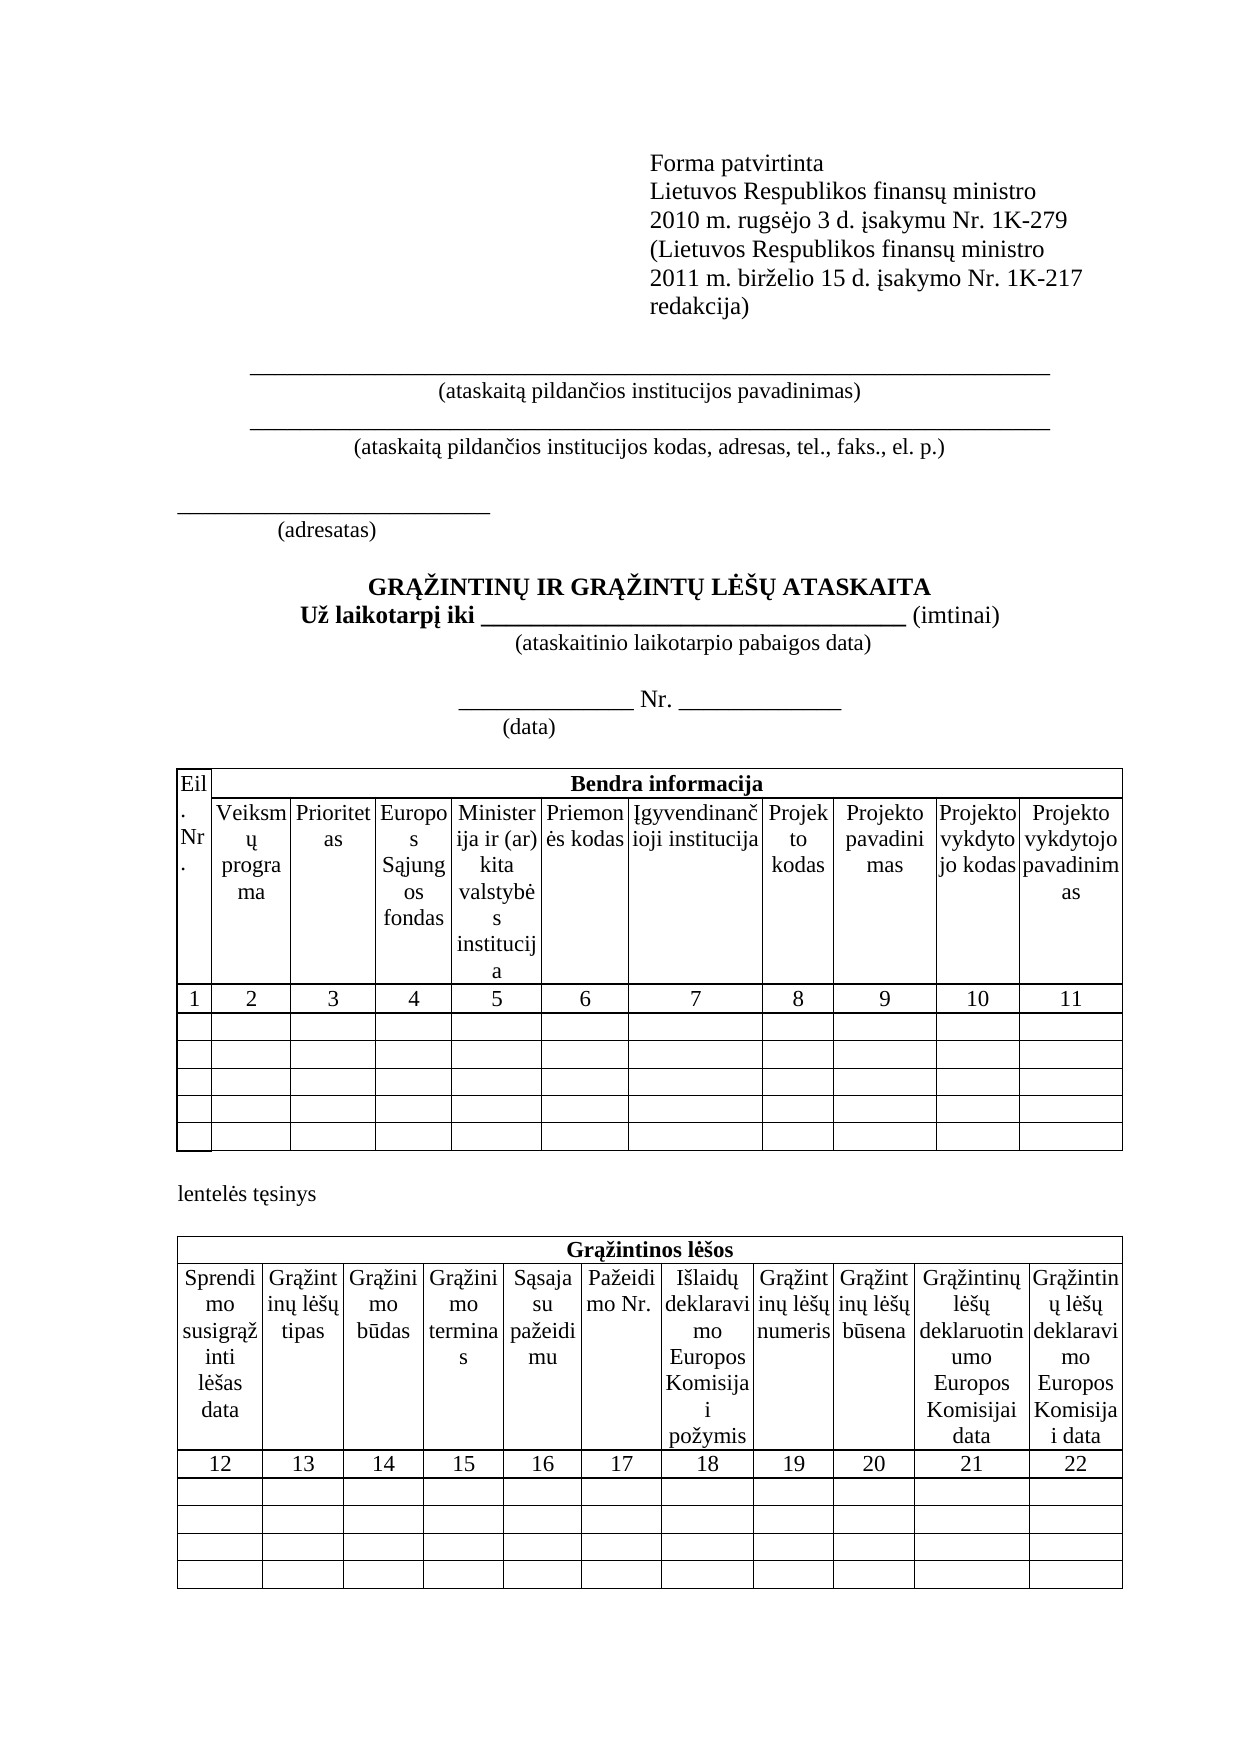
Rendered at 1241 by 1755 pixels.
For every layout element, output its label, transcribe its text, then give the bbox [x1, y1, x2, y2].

table_cell Grąžinimo būdas [344, 1264, 423, 1448]
text lentelės tęsinys [177, 1180, 1122, 1207]
table_cell [452, 1123, 541, 1149]
table_cell [1030, 1506, 1122, 1533]
text GRĄŽINTINŲ IR GRĄŽINTŲ LĖŠŲ ATASKAITA [177, 572, 1122, 600]
table_cell [376, 1069, 451, 1095]
table_cell [763, 1069, 833, 1095]
table_cell [263, 1479, 343, 1505]
table_cell [344, 1561, 423, 1587]
table_header Eil. Nr. [178, 770, 211, 983]
table_cell Europos Sąjungos fondas [376, 799, 451, 983]
table_cell 7 [629, 985, 762, 1012]
table_cell [629, 1014, 762, 1040]
table_cell [542, 1014, 628, 1040]
text Forma patvirtinta [649, 148, 1122, 176]
table_cell [763, 1014, 833, 1040]
table_cell [1030, 1561, 1122, 1587]
table_cell [452, 1014, 541, 1040]
table_cell [344, 1479, 423, 1505]
table_cell 11 [1020, 985, 1122, 1012]
table_cell [212, 1069, 290, 1095]
table_cell [376, 1014, 451, 1040]
text ________________________________________________________________ [177, 349, 1122, 378]
table_cell [629, 1069, 762, 1095]
table_header Bendra informacija [212, 769, 1122, 797]
table_cell [452, 1069, 541, 1095]
table_cell [263, 1561, 343, 1587]
table_cell Prioritetas [291, 799, 375, 983]
table_cell Grąžintinų lėšų deklaruotinumo Europos Komisijai data [915, 1264, 1029, 1448]
text (Lietuvos Respublikos finansų ministro [649, 234, 1122, 263]
table_cell 3 [291, 985, 375, 1012]
table_cell [834, 1041, 936, 1067]
table_cell [542, 1123, 628, 1149]
table_cell Išlaidų deklaravimo Europos Komisijai požymis [662, 1264, 753, 1448]
table_cell [834, 1506, 914, 1533]
table_cell [212, 1123, 290, 1149]
table_cell Projekto vykdytojo pavadinimas [1020, 799, 1122, 983]
table_cell [1030, 1479, 1122, 1505]
table_cell [178, 1479, 262, 1505]
table_cell [629, 1123, 762, 1149]
table_cell 1 [178, 985, 211, 1012]
table_cell [291, 1096, 375, 1122]
text Lietuvos Respublikos finansų ministro [649, 176, 1122, 205]
table_cell [915, 1561, 1029, 1587]
table_cell [1020, 1069, 1122, 1095]
table_cell 10 [937, 985, 1019, 1012]
table_cell [582, 1506, 661, 1533]
table_cell [212, 1014, 290, 1040]
table_cell [178, 1123, 211, 1149]
table_cell [178, 1014, 211, 1040]
table_cell 6 [542, 985, 628, 1012]
table_cell [1020, 1096, 1122, 1122]
table_cell 17 [582, 1451, 661, 1477]
table_cell [376, 1096, 451, 1122]
table_cell [452, 1041, 541, 1067]
table_cell [582, 1534, 661, 1560]
table_cell 13 [263, 1451, 343, 1477]
table_cell [754, 1506, 833, 1533]
table_cell [291, 1041, 375, 1067]
table_cell [662, 1506, 753, 1533]
table_cell [754, 1479, 833, 1505]
table_cell [542, 1096, 628, 1122]
table_cell [424, 1561, 503, 1587]
table_cell [376, 1041, 451, 1067]
table_cell 12 [178, 1451, 262, 1477]
table_cell [937, 1041, 1019, 1067]
table_cell [754, 1561, 833, 1587]
table_cell [344, 1506, 423, 1533]
table_cell [915, 1479, 1029, 1505]
table_cell [291, 1014, 375, 1040]
text (adresatas) [277, 517, 1122, 543]
text (ataskaitinio laikotarpio pabaigos data) [515, 629, 1122, 656]
table_cell [582, 1561, 661, 1587]
table_cell [662, 1479, 753, 1505]
text ______________ Nr. _____________ [177, 684, 1122, 713]
table_cell Grąžintinų lėšų tipas [263, 1264, 343, 1448]
table_header Grąžintinos lėšos [178, 1237, 1122, 1263]
table_cell [452, 1096, 541, 1122]
table_cell Veiksmų programa [212, 799, 290, 983]
table_cell [291, 1069, 375, 1095]
table_cell [376, 1123, 451, 1149]
table_cell Projekto kodas [763, 799, 833, 983]
table_cell [763, 1041, 833, 1067]
table_cell 18 [662, 1451, 753, 1477]
table_cell Ministerija ir (ar) kita valstybės institucija [452, 799, 541, 983]
table_cell 2 [212, 985, 290, 1012]
table_cell [263, 1534, 343, 1560]
table_cell Sąsaja su pažeidimu [504, 1264, 581, 1448]
table_cell 8 [763, 985, 833, 1012]
table_cell [504, 1534, 581, 1560]
table_cell Grąžintinų lėšų būsena [834, 1264, 914, 1448]
table_cell [1030, 1534, 1122, 1560]
table_cell [178, 1041, 211, 1067]
text (ataskaitą pildančios institucijos pavadinimas) [177, 378, 1122, 404]
table_cell 21 [915, 1451, 1029, 1477]
table_cell [212, 1041, 290, 1067]
table_cell [582, 1479, 661, 1505]
text ________________________________________________________________ [177, 404, 1122, 433]
table_cell Įgyvendinančioji institucija [629, 799, 762, 983]
table_cell [424, 1506, 503, 1533]
table_cell [937, 1069, 1019, 1095]
table_cell [834, 1069, 936, 1095]
table_cell [834, 1534, 914, 1560]
table_cell [662, 1561, 753, 1587]
table_cell [263, 1506, 343, 1533]
table_cell [178, 1069, 211, 1095]
table_cell [834, 1096, 936, 1122]
table_cell 5 [452, 985, 541, 1012]
table_cell [937, 1096, 1019, 1122]
text (data) [502, 713, 1122, 739]
table_cell [629, 1041, 762, 1067]
table_cell Projekto pavadinimas [834, 799, 936, 983]
text (ataskaitą pildančios institucijos kodas, adresas, tel., faks., el. p.) [177, 433, 1122, 459]
text 2011 m. birželio 15 d. įsakymo Nr. 1K-217 redakcija) [649, 263, 1122, 320]
table_cell Grąžinimo terminas [424, 1264, 503, 1448]
table_cell [178, 1561, 262, 1587]
table_cell [763, 1123, 833, 1149]
table_cell [542, 1069, 628, 1095]
table_cell [629, 1096, 762, 1122]
table_cell [212, 1096, 290, 1122]
table_cell [504, 1479, 581, 1505]
text Už laikotarpį iki __________________________________ (imtinai) [177, 600, 1122, 629]
table_cell Pažeidimo Nr. [582, 1264, 661, 1448]
table_cell [834, 1561, 914, 1587]
table_cell 15 [424, 1451, 503, 1477]
table_cell Grąžintinų lėšų deklaravimo Europos Komisijai data [1030, 1264, 1122, 1448]
table_cell Sprendimo susigrąžinti lėšas data [178, 1264, 262, 1448]
table_cell [834, 1123, 936, 1149]
table_cell [937, 1014, 1019, 1040]
table_cell [763, 1096, 833, 1122]
table_cell [834, 1479, 914, 1505]
text 2010 m. rugsėjo 3 d. įsakymu Nr. 1K-279 [649, 205, 1122, 234]
table_cell [504, 1506, 581, 1533]
table_cell [915, 1506, 1029, 1533]
table_cell [542, 1041, 628, 1067]
table_cell Projekto vykdytojo kodas [937, 799, 1019, 983]
table_cell [424, 1534, 503, 1560]
table_cell [834, 1014, 936, 1040]
table_cell [344, 1534, 423, 1560]
table_cell [178, 1534, 262, 1560]
table_cell [1020, 1014, 1122, 1040]
table_cell 22 [1030, 1451, 1122, 1477]
table_cell [937, 1123, 1019, 1149]
table_cell 16 [504, 1451, 581, 1477]
table_cell Priemonės kodas [542, 799, 628, 983]
text _________________________ [177, 488, 1122, 517]
table_cell [178, 1096, 211, 1122]
table_cell [424, 1479, 503, 1505]
table_cell [754, 1534, 833, 1560]
table_cell [178, 1506, 262, 1533]
table_cell [504, 1561, 581, 1587]
table_cell 20 [834, 1451, 914, 1477]
table_cell 14 [344, 1451, 423, 1477]
table_cell 19 [754, 1451, 833, 1477]
table_cell 4 [376, 985, 451, 1012]
table_cell Grąžintinų lėšų numeris [754, 1264, 833, 1448]
table_cell [291, 1123, 375, 1149]
table_cell 9 [834, 985, 936, 1012]
table_cell [915, 1534, 1029, 1560]
table_cell [662, 1534, 753, 1560]
table_cell [1020, 1123, 1122, 1149]
table_cell [1020, 1041, 1122, 1067]
